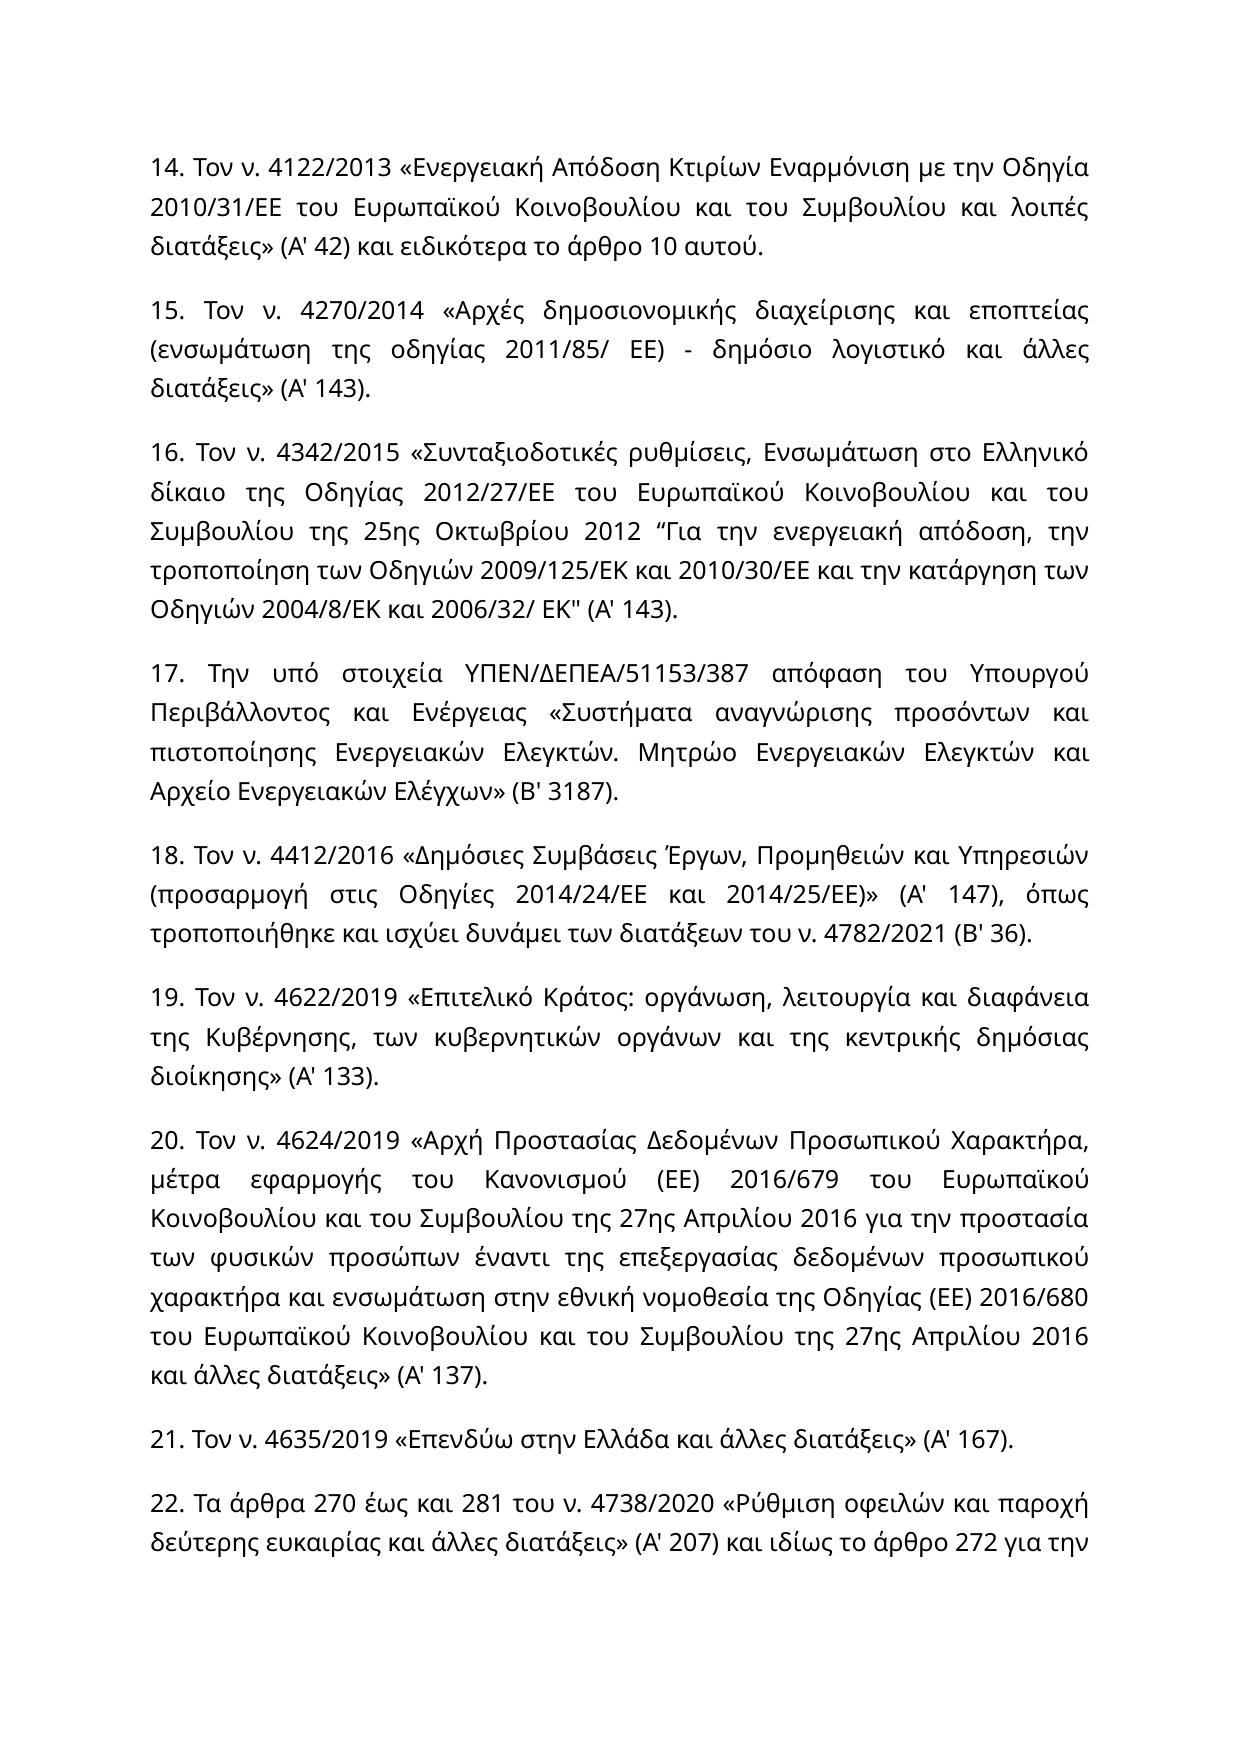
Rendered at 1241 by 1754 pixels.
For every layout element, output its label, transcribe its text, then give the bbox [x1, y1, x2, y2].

text 18. Τον ν. 4412/2016 «Δημόσιες Συμβάσεις Έργων, Προμηθειών και Υπηρεσιών (προσαρμογή στις Οδηγίες 2014/24/ΕΕ και 2014/25/ΕΕ)» (Α' 147), όπως τροποποιήθηκε και ισχύει δυνάμει των διατάξεων του ν. 4782/2021 (Β' 36). [150, 837, 1090, 950]
text 16. Τον ν. 4342/2015 «Συνταξιοδοτικές ρυθμίσεις, Ενσωμάτωση στο Ελληνικό δίκαιο της Οδηγίας 2012/27/ΕΕ του Ευρωπαϊκού Κοινοβουλίου και του Συμβουλίου της 25ης Οκτωβρίου 2012 “Για την ενεργειακή απόδοση, την τροποποίηση των Οδηγιών 2009/125/ΕΚ και 2010/30/ΕΕ και την κατάργηση των Οδηγιών 2004/8/ΕΚ και 2006/32/ ΕΚ" (Α' 143). [150, 435, 1090, 626]
text 22. Τα άρθρα 270 έως και 281 του ν. 4738/2020 «Ρύθμιση οφειλών και παροχή δεύτερης ευκαιρίας και άλλες διατάξεις» (Α' 207) και ιδίως το άρθρο 272 για την [150, 1486, 1090, 1559]
text 19. Τον ν. 4622/2019 «Επιτελικό Κράτος: οργάνωση, λειτουργία και διαφάνεια της Κυβέρνησης, των κυβερνητικών οργάνων και της κεντρικής δημόσιας διοίκησης» (Α' 133). [150, 980, 1090, 1092]
text 17. Την υπό στοιχεία ΥΠΕΝ/ΔΕΠΕΑ/51153/387 απόφαση του Υπουργού Περιβάλλοντος και Ενέργειας «Συστήματα αναγνώρισης προσόντων και πιστοποίησης Ενεργειακών Ελεγκτών. Μητρώο Ενεργειακών Ελεγκτών και Αρχείο Ενεργειακών Ελέγχων» (Β' 3187). [150, 656, 1090, 807]
text 21. Τον ν. 4635/2019 «Επενδύω στην Ελλάδα και άλλες διατάξεις» (Α' 167). [150, 1422, 1090, 1456]
text 15. Τον ν. 4270/2014 «Αρχές δημοσιονομικής διαχείρισης και εποπτείας (ενσωμάτωση της οδηγίας 2011/85/ ΕΕ) - δημόσιο λογιστικό και άλλες διατάξεις» (Α' 143). [150, 292, 1090, 405]
text 20. Τον ν. 4624/2019 «Αρχή Προστασίας Δεδομένων Προσωπικού Χαρακτήρα, μέτρα εφαρμογής του Κανονισμού (ΕΕ) 2016/679 του Ευρωπαϊκού Κοινοβουλίου και του Συμβουλίου της 27ης Απριλίου 2016 για την προστασία των φυσικών προσώπων έναντι της επεξεργασίας δεδομένων προσωπικού χαρακτήρα και ενσωμάτωση στην εθνική νομοθεσία της Οδηγίας (ΕΕ) 2016/680 του Ευρωπαϊκού Κοινοβουλίου και του Συμβουλίου της 27ης Απριλίου 2016 και άλλες διατάξεις» (Α' 137). [150, 1122, 1090, 1392]
text 14. Τον ν. 4122/2013 «Ενεργειακή Απόδοση Κτιρίων Εναρμόνιση με την Οδηγία 2010/31/ΕΕ του Ευρωπαϊκού Κοινοβουλίου και του Συμβουλίου και λοιπές διατάξεις» (Α' 42) και ειδικότερα το άρθρο 10 αυτού. [150, 150, 1090, 262]
